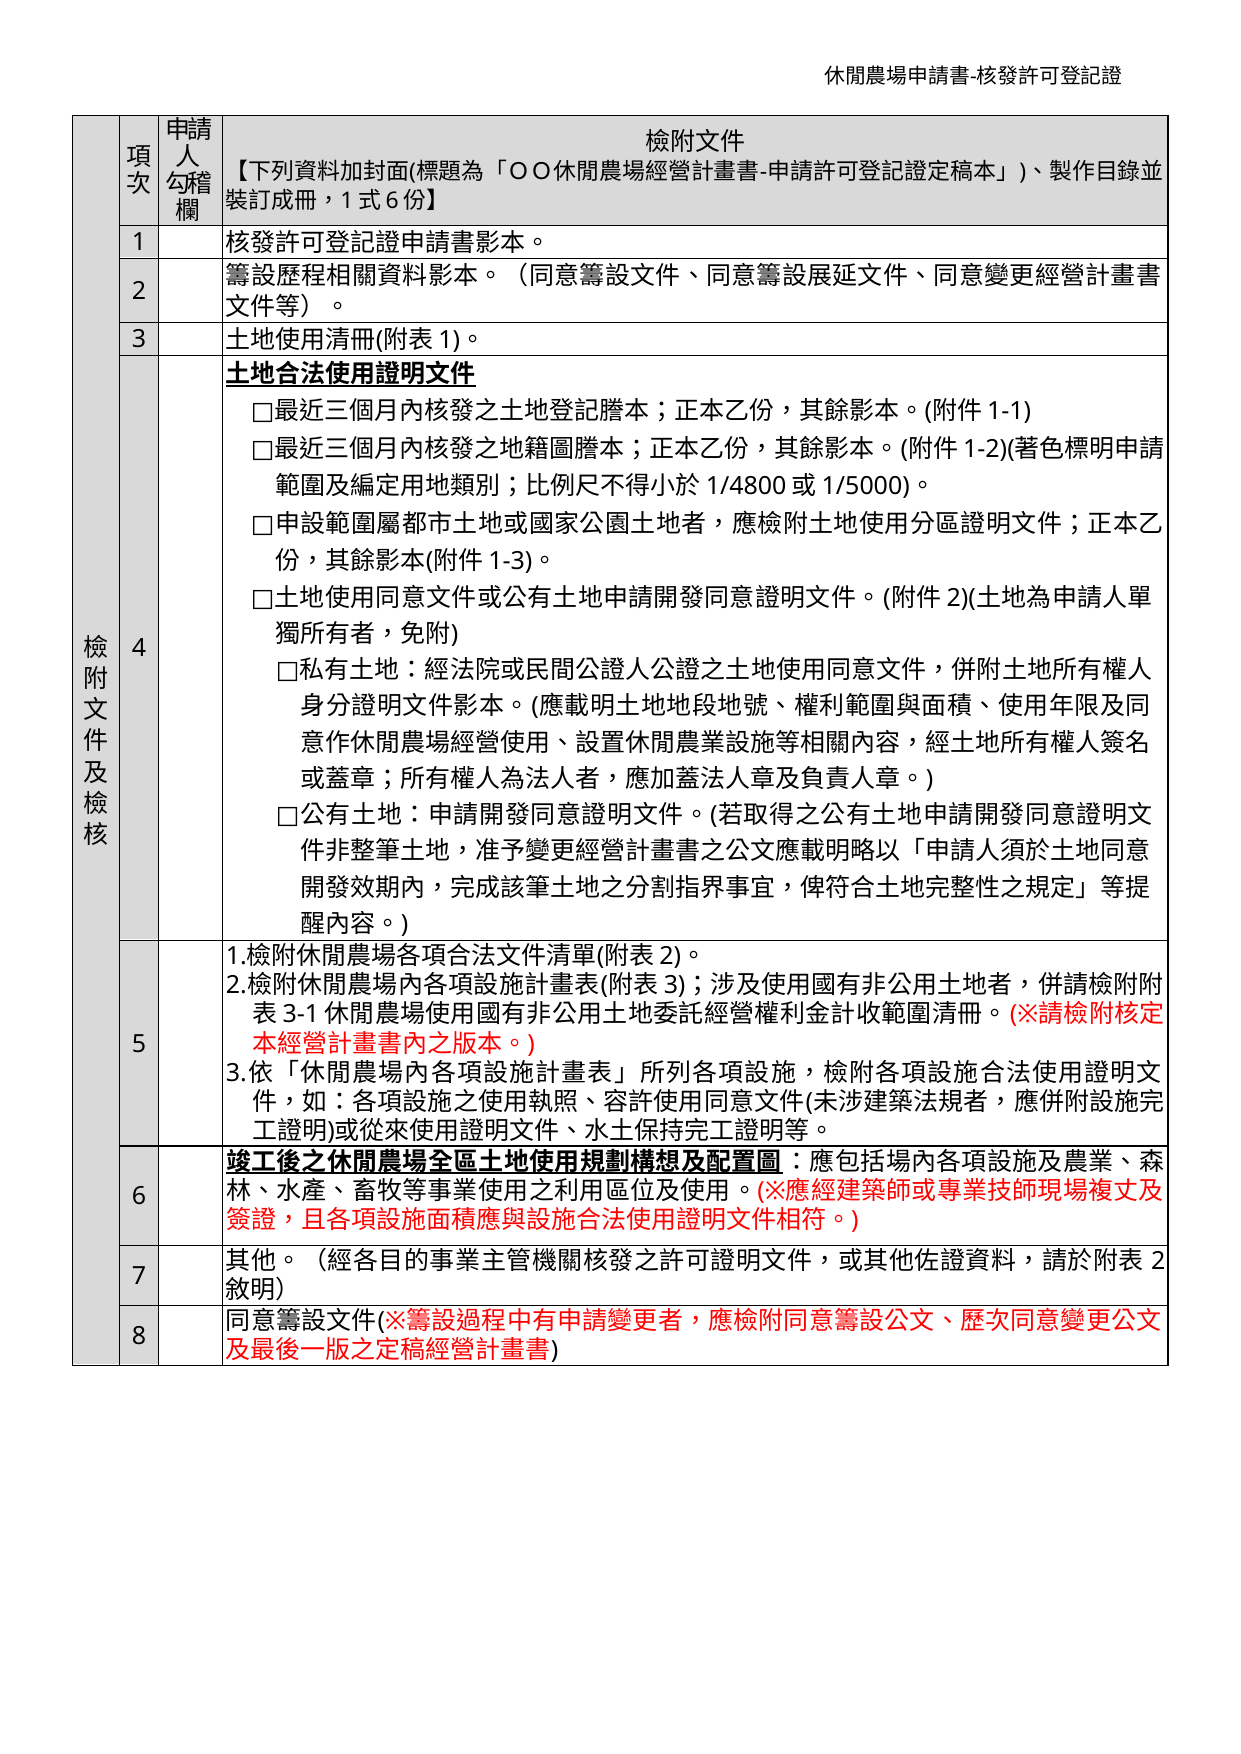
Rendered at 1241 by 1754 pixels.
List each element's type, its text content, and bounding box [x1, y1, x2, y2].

table_cell 同意籌設文件(※籌設過程中有申請變更者，應檢附同意籌設公文、歷次同意變更公文及最後一版之定稿經營計畫書) [223, 1306, 1167, 1364]
table_cell 項次 [120, 116, 158, 225]
table_cell [159, 356, 222, 939]
table_cell 8 [120, 1306, 158, 1364]
table_cell 土地合法使用證明文件 □最近三個月內核發之土地登記謄本；正本乙份，其餘影本。(附件1-1) □最近三個月內核發之地籍圖謄本；正本乙份，其餘影本。(附件1-2)(著色標明申請範圍及編定用地類別；比例尺不得小於1/4800或1/5000)。 □申設範圍屬都市土地或國家公園土地者，應檢附土地使用分區證明文件；正本乙份，其餘影本(附件1-3)。 □土地使用同意文件或公有土地申請開發同意證明文件。(附件2)(土地為申請人單獨所有者，免附) □私有土地：經法院或民間公證人公證之土地使用同意文件，併附土地所有權人身分證明文件影本。(應載明土地地段地號、權利範圍與面積、使用年限及同意作休閒農場經營使用、設置休閒農業設施等相關內容，經土地所有權人簽名或蓋章；所有權人為法人者，應加蓋法人章及負責人章。) □公有土地：申請開發同意證明文件。(若取得之公有土地申請開發同意證明文件非整筆土地，准予變更經營計畫書之公文應載明略以「申請人須於土地同意開發效期內，完成該筆土地之分割指界事宜，俾符合土地完整性之規定」等提醒內容。) [223, 356, 1167, 939]
table_cell 1.檢附休閒農場各項合法文件清單(附表2)。 2.檢附休閒農場內各項設施計畫表(附表3)；涉及使用國有非公用土地者，併請檢附附表3-1休閒農場使用國有非公用土地委託經營權利金計收範圍清冊。(※請檢附核定本經營計畫書內之版本。) 3.依「休閒農場內各項設施計畫表」所列各項設施，檢附各項設施合法使用證明文件，如：各項設施之使用執照、容許使用同意文件(未涉建築法規者，應併附設施完工證明)或從來使用證明文件、水土保持完工證明等。 [223, 941, 1167, 1145]
table_cell [159, 941, 222, 1145]
table_cell 核發許可登記證申請書影本。 [223, 226, 1167, 257]
table_cell 3 [120, 323, 158, 355]
table_cell 申請人 勾稽欄 [159, 116, 222, 225]
table_cell [159, 259, 222, 322]
table_cell [159, 226, 222, 257]
table_cell 6 [120, 1147, 158, 1245]
table_cell 檢附文件及檢核 [73, 116, 119, 1364]
table_cell 5 [120, 941, 158, 1145]
table_cell 1 [120, 226, 158, 257]
table_cell [159, 1246, 222, 1305]
table_cell 其他。（經各目的事業主管機關核發之許可證明文件，或其他佐證資料，請於附表2敘明） [223, 1246, 1167, 1305]
table_cell [159, 1306, 222, 1364]
table_cell 籌設歷程相關資料影本。（同意籌設文件、同意籌設展延文件、同意變更經營計畫書文件等）。 [223, 259, 1167, 322]
table_cell 土地使用清冊(附表1)。 [223, 323, 1167, 355]
table_cell 檢附文件 【下列資料加封面(標題為「ＯＯ休閒農場經營計畫書-申請許可登記證定稿本」)、製作目錄並裝訂成冊，1式6份】 [223, 116, 1167, 225]
table_cell [159, 323, 222, 355]
table_cell 4 [120, 356, 158, 939]
table_cell 竣工後之休閒農場全區土地使用規劃構想及配置圖：應包括場內各項設施及農業、森林、水產、畜牧等事業使用之利用區位及使用。(※應經建築師或專業技師現場複丈及簽證，且各項設施面積應與設施合法使用證明文件相符。) [223, 1147, 1167, 1245]
table_cell [159, 1147, 222, 1245]
table_cell 7 [120, 1246, 158, 1305]
table_cell 2 [120, 259, 158, 322]
